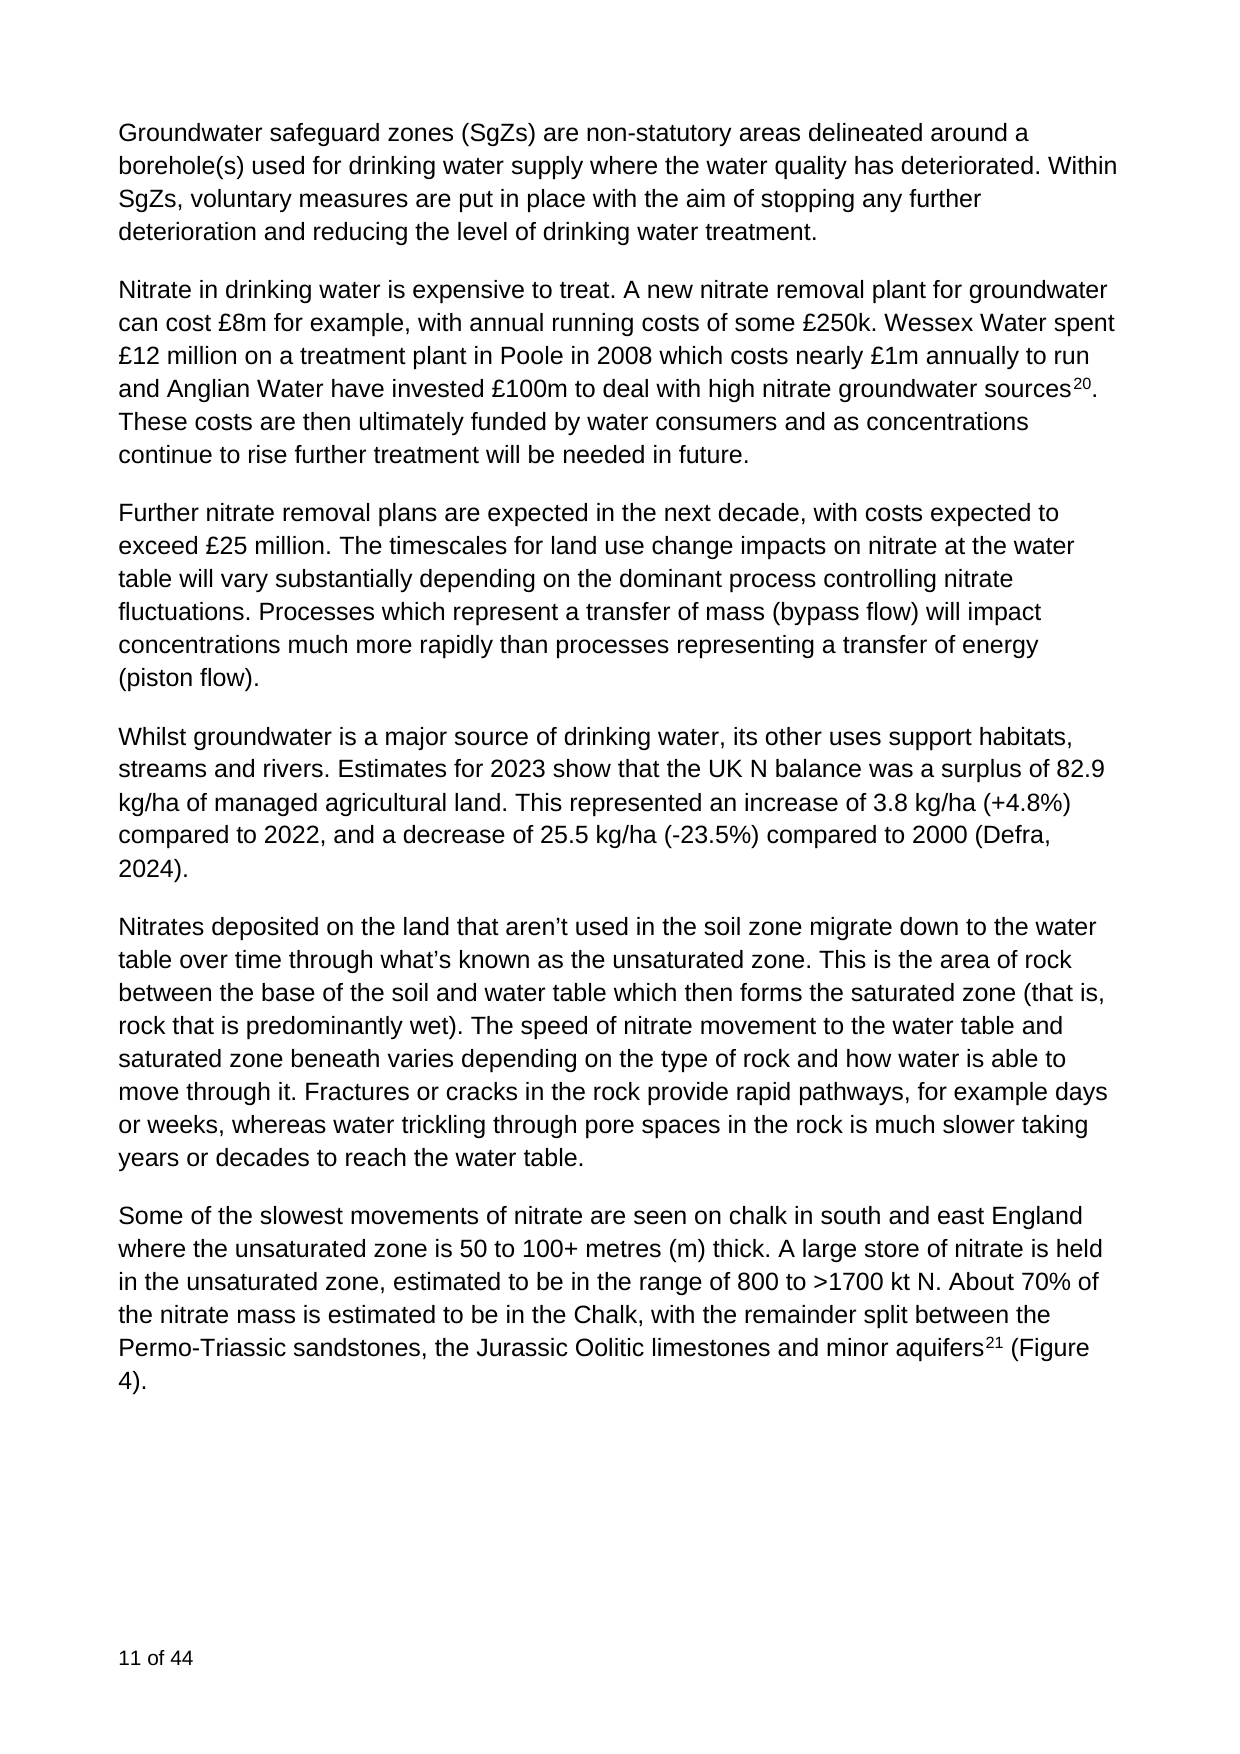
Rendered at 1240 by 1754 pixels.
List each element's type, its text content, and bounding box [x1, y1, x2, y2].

text Whilst groundwater is a major source of drinking water, its other uses support habitats, streams and rivers. Estimates for 2023 show that the UK N balance was a surplus of 82.9 kg/ha of managed agricultural land. This represented an increase of 3.8 kg/ha (+4.8%) compared to 2022, and a decrease of 25.5 kg/ha (-23.5%) compared to 2000 (Defra, 2024). [118, 721, 1121, 882]
text Nitrates deposited on the land that aren’t used in the soil zone migrate down to the water table over time through what’s known as the unsaturated zone. This is the area of rock between the base of the soil and water table which then forms the saturated zone (that is, rock that is predominantly wet). The speed of nitrate movement to the water table and saturated zone beneath varies depending on the type of rock and how water is able to move through it. Fractures or cracks in the rock provide rapid pathways, for example days or weeks, whereas water trickling through pore spaces in the rock is much slower taking years or decades to reach the water table. [118, 912, 1121, 1171]
text Groundwater safeguard zones (SgZs) are non-statutory areas delineated around a borehole(s) used for drinking water supply where the water quality has deteriorated. Within SgZs, voluntary measures are put in place with the aim of stopping any further deterioration and reducing the level of drinking water treatment. [118, 118, 1121, 246]
text Some of the slowest movements of nitrate are seen on chalk in south and east England where the unsaturated zone is 50 to 100+ metres (m) thick. A large store of nitrate is held in the unsaturated zone, estimated to be in the range of 800 to >1700 kt N. About 70% of the nitrate mass is estimated to be in the Chalk, with the remainder split between the Permo-Triassic sandstones, the Jurassic Oolitic limestones and minor aquifers (Figure 4). [118, 1201, 1121, 1394]
text Nitrate in drinking water is expensive to treat. A new nitrate removal plant for groundwater can cost £8m for example, with annual running costs of some £250k. Wessex Water spent £12 million on a treatment plant in Poole in 2008 which costs nearly £1m annually to run and Anglian Water have invested £100m to deal with high nitrate groundwater sources. These costs are then ultimately funded by water consumers and as concentrations continue to rise further treatment will be needed in future. [118, 275, 1121, 469]
text Further nitrate removal plans are expected in the next decade, with costs expected to exceed £25 million. The timescales for land use change impacts on nitrate at the water table will vary substantially depending on the dominant process controlling nitrate fluctuations. Processes which represent a transfer of mass (bypass flow) will impact concentrations much more rapidly than processes representing a transfer of energy (piston flow). [118, 498, 1121, 692]
